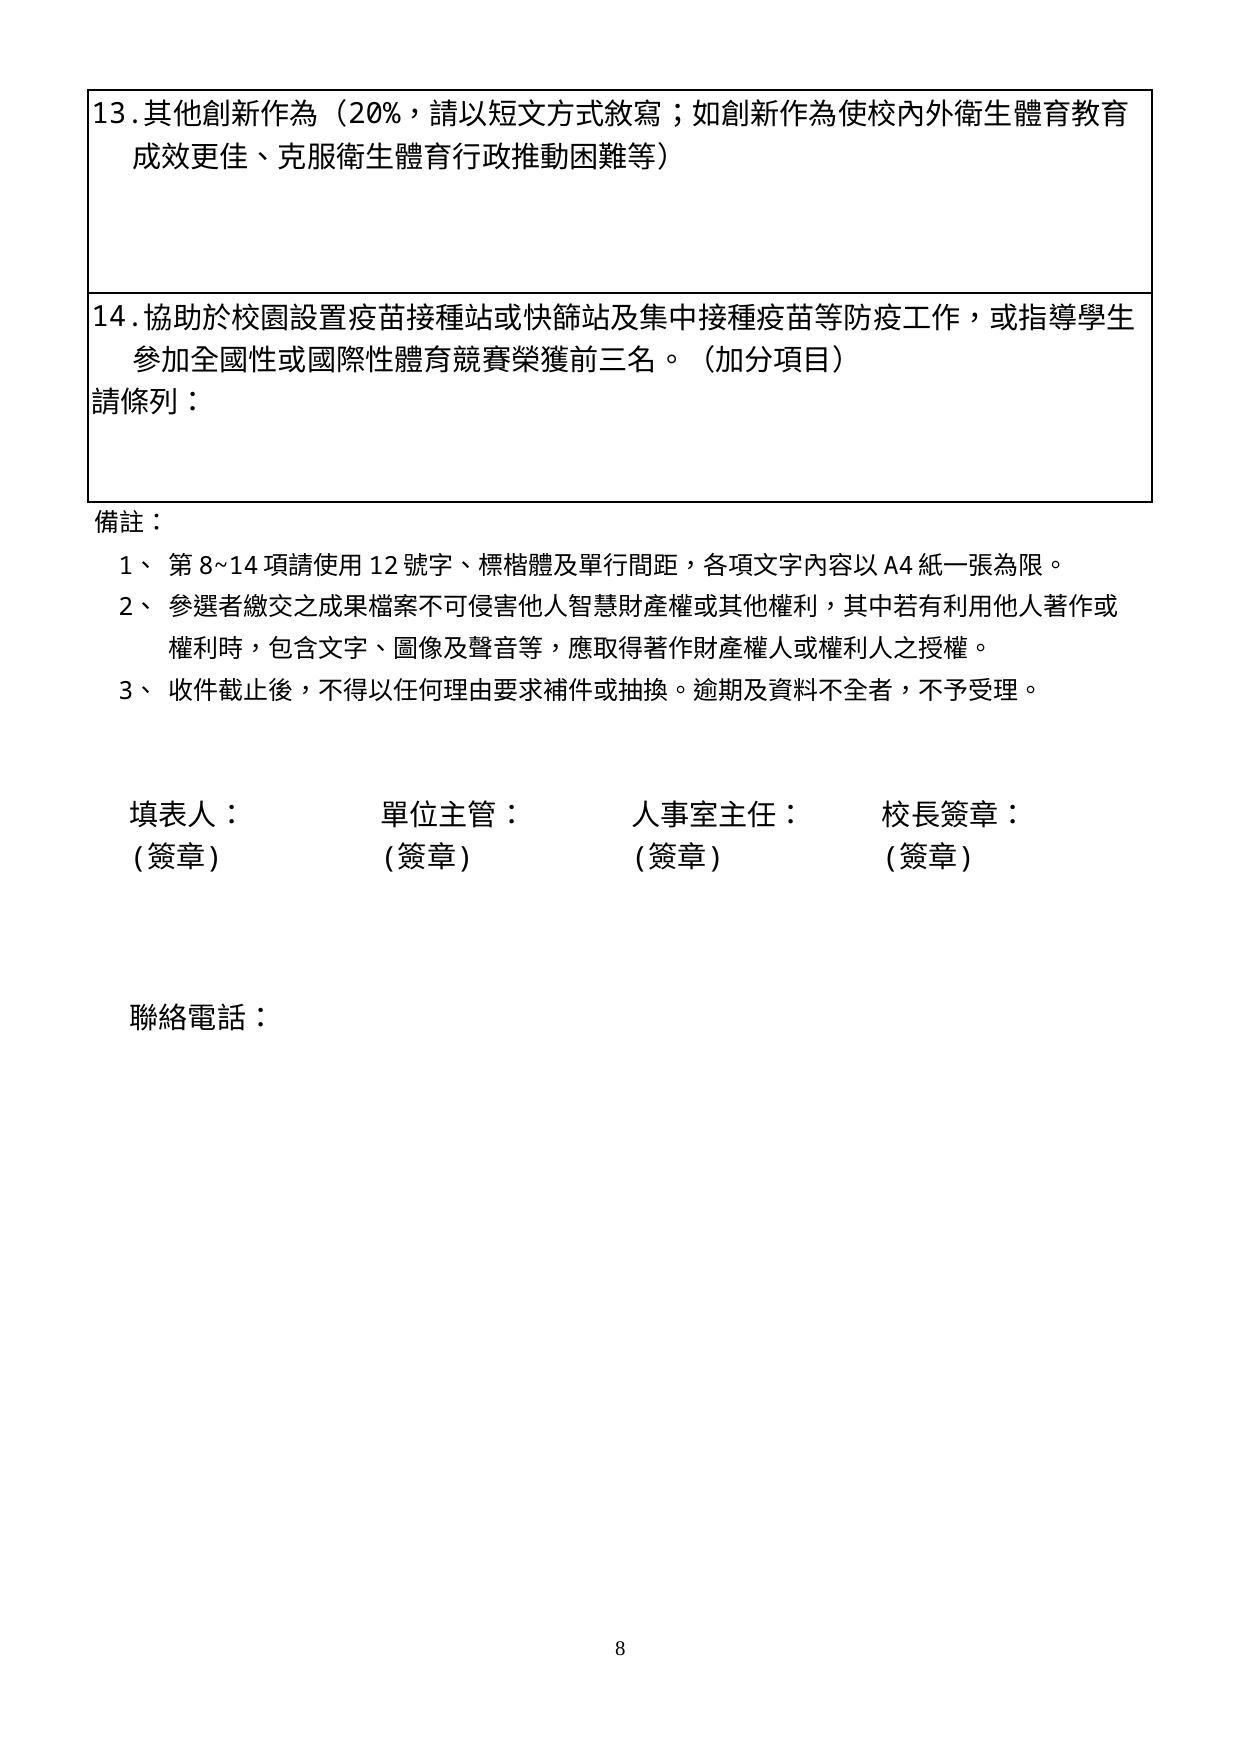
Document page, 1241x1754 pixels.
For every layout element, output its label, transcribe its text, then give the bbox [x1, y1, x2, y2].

text 備註： [29, 503, 1196, 540]
table_cell 13.其他創新作為（20%，請以短文方式敘寫；如創新作為使校內外衛生體育教育成效更佳、克服衛生體育行政推動困難等） [89, 91, 1151, 292]
list 第8~14項請使用12號字、標楷體及單行間距，各項文字內容以A4紙一張為限。 [118, 545, 1196, 581]
table_header 填表人： (簽章) 聯絡電話： [118, 791, 369, 1037]
table_cell 14.協助於校園設置疫苗接種站或快篩站及集中接種疫苗等防疫工作，或指導學生參加全國性或國際性體育競賽榮獲前三名。（加分項目） 請條列： [89, 294, 1151, 501]
list 收件截止後，不得以任何理由要求補件或抽換。逾期及資料不全者，不予受理。 [118, 670, 1137, 706]
table_header 人事室主任： (簽章) [620, 791, 870, 1037]
table_header 校長簽章： (簽章) [870, 791, 1121, 1037]
table_header 單位主管： (簽章) [369, 791, 619, 1037]
list 參選者繳交之成果檔案不可侵害他人智慧財產權或其他權利，其中若有利用他人著作或權利時，包含文字、圖像及聲音等，應取得著作財產權人或權利人之授權。 [118, 587, 1137, 665]
